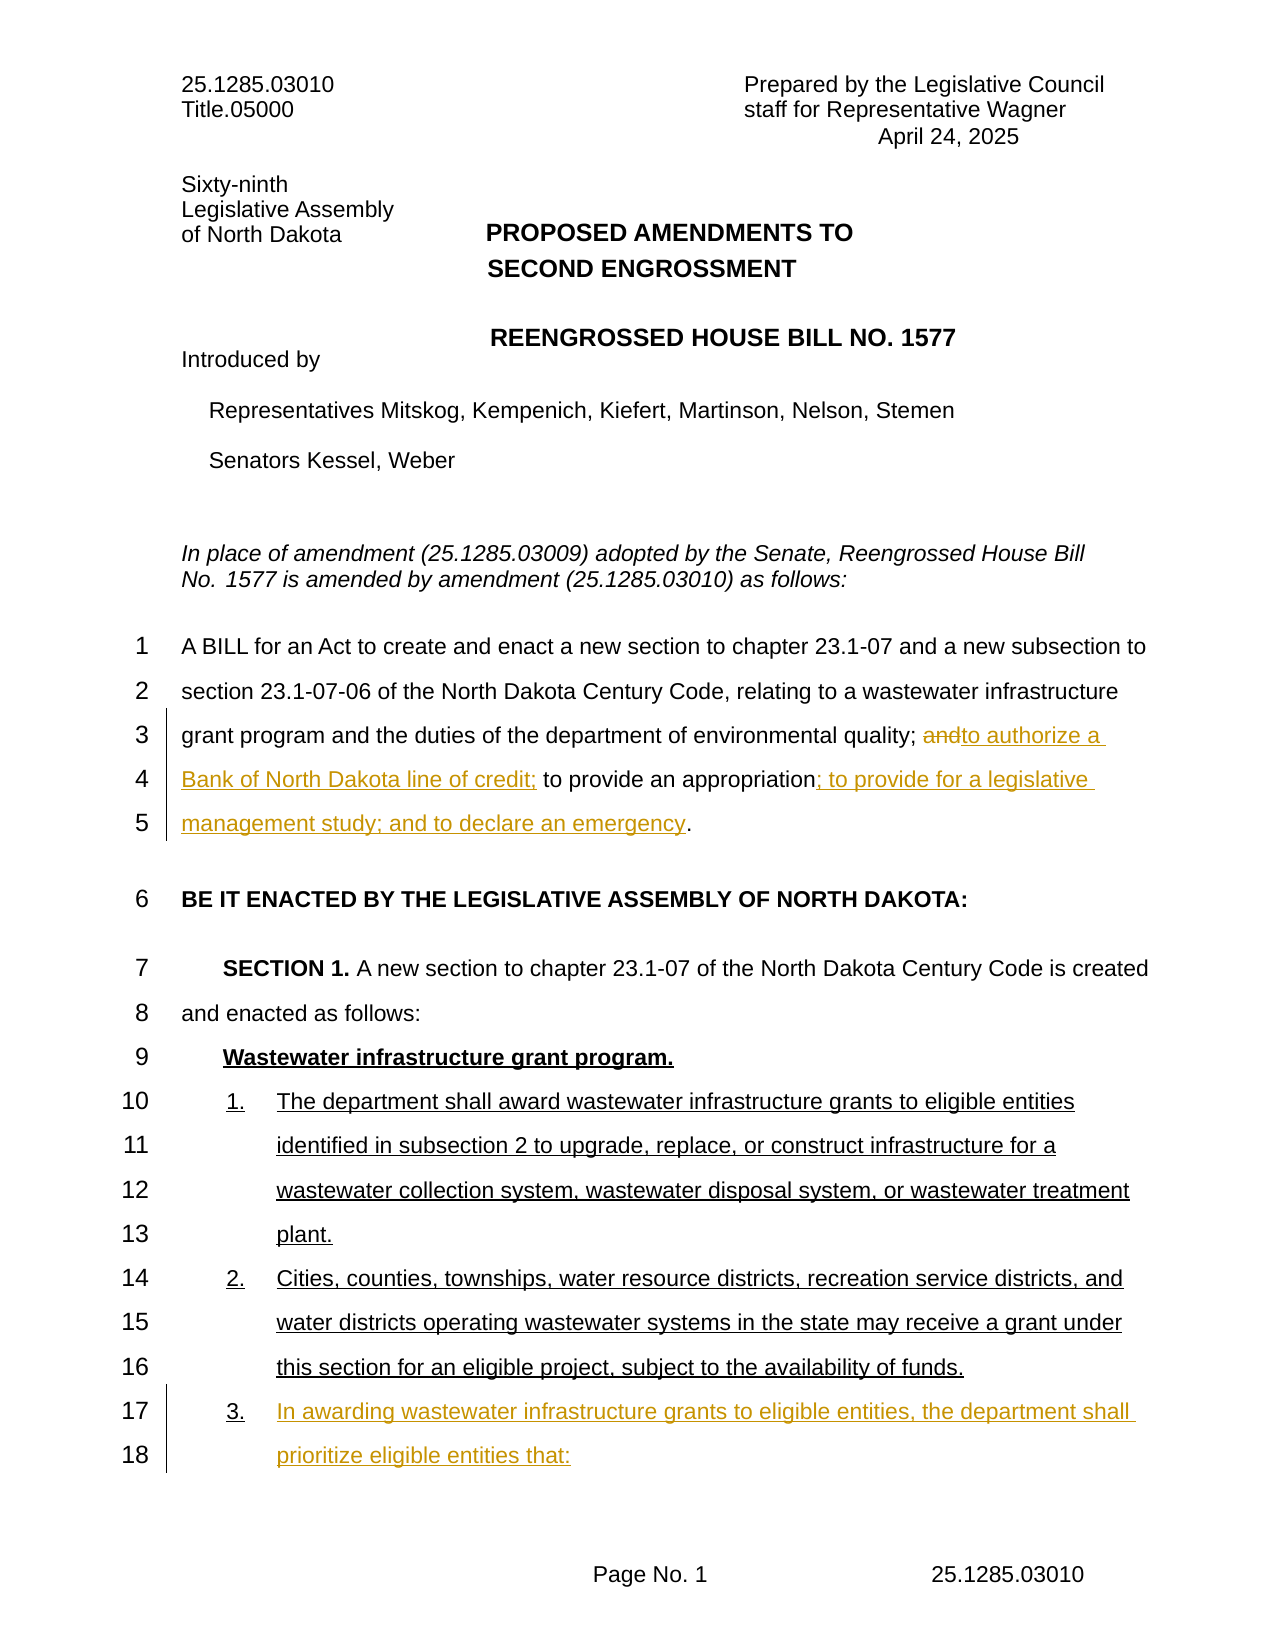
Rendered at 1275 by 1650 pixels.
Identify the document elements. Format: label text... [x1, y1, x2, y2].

text Introduced by [181, 348, 1154, 373]
title REENGROSSED House BILL NO. 1577 [490, 322, 956, 351]
text Senators Kessel, Weber [208, 450, 1154, 473]
text 2. Cities, counties, townships, water resource districts, recreation service districts, and water districts operating wastewater systems in the state may receive a grant under this section for an eligible project, subject to the availability of funds. [181, 1251, 1154, 1384]
text SECTION 1. A new section to chapter 23.1‑07 of the North Dakota Century Code is created and enacted as follows: [181, 941, 1154, 1030]
table_header Prepared by the Legislative Council staff for Representative Wagner [744, 73, 1153, 123]
text of North Dakota [181, 223, 1154, 248]
text BE IT ENACTED BY THE LEGISLATIVE ASSEMBLY OF NORTH DAKOTA: [181, 872, 1154, 916]
table_header 25.1285.03010 Title.05000 [181, 73, 744, 123]
subtitle Wastewater infrastructure grant program. [181, 1030, 1154, 1074]
text 1. The department shall award wastewater infrastructure grants to eligible entities identified in subsection 2 to upgrade, replace, or construct infrastructure for a wastewater collection system, wastewater disposal system, or wastewater treatment plant. [181, 1074, 1154, 1251]
title SECOND ENGROSSMENT [487, 256, 797, 283]
table_cell Sixty-ninth [181, 123, 744, 198]
text Legislative Assembly [181, 198, 1154, 223]
text Representatives Mitskog, Kempenich, Kiefert, Martinson, Nelson, Stemen [208, 400, 1154, 423]
table_cell April 24, 2025 [744, 123, 1153, 198]
text In place of amendment (25.1285.03009) adopted by the Senate, Reengrossed House Bill No. 1577 is amended by amendment (25.1285.03010) as follows: [181, 539, 1154, 592]
title A BILL for an Act to create and enact a new section to chapter 23.1‑07 and a new subsection to section 23.1-07-06 of the North Dakota Century Code, relating to a wastewater infrastructure grant program and the duties of the department of environmental quality; to authorize a Bank of North Dakota line of credit; to provide an appropriation; to provide for a legislative management study; and to declare an emergency. [181, 619, 1154, 841]
title PROPOSED AMENDMENTS TO [486, 217, 872, 246]
text 3. In awarding wastewater infrastructure grants to eligible entities, the department shall prioritize eligible entities that: [181, 1384, 1154, 1472]
